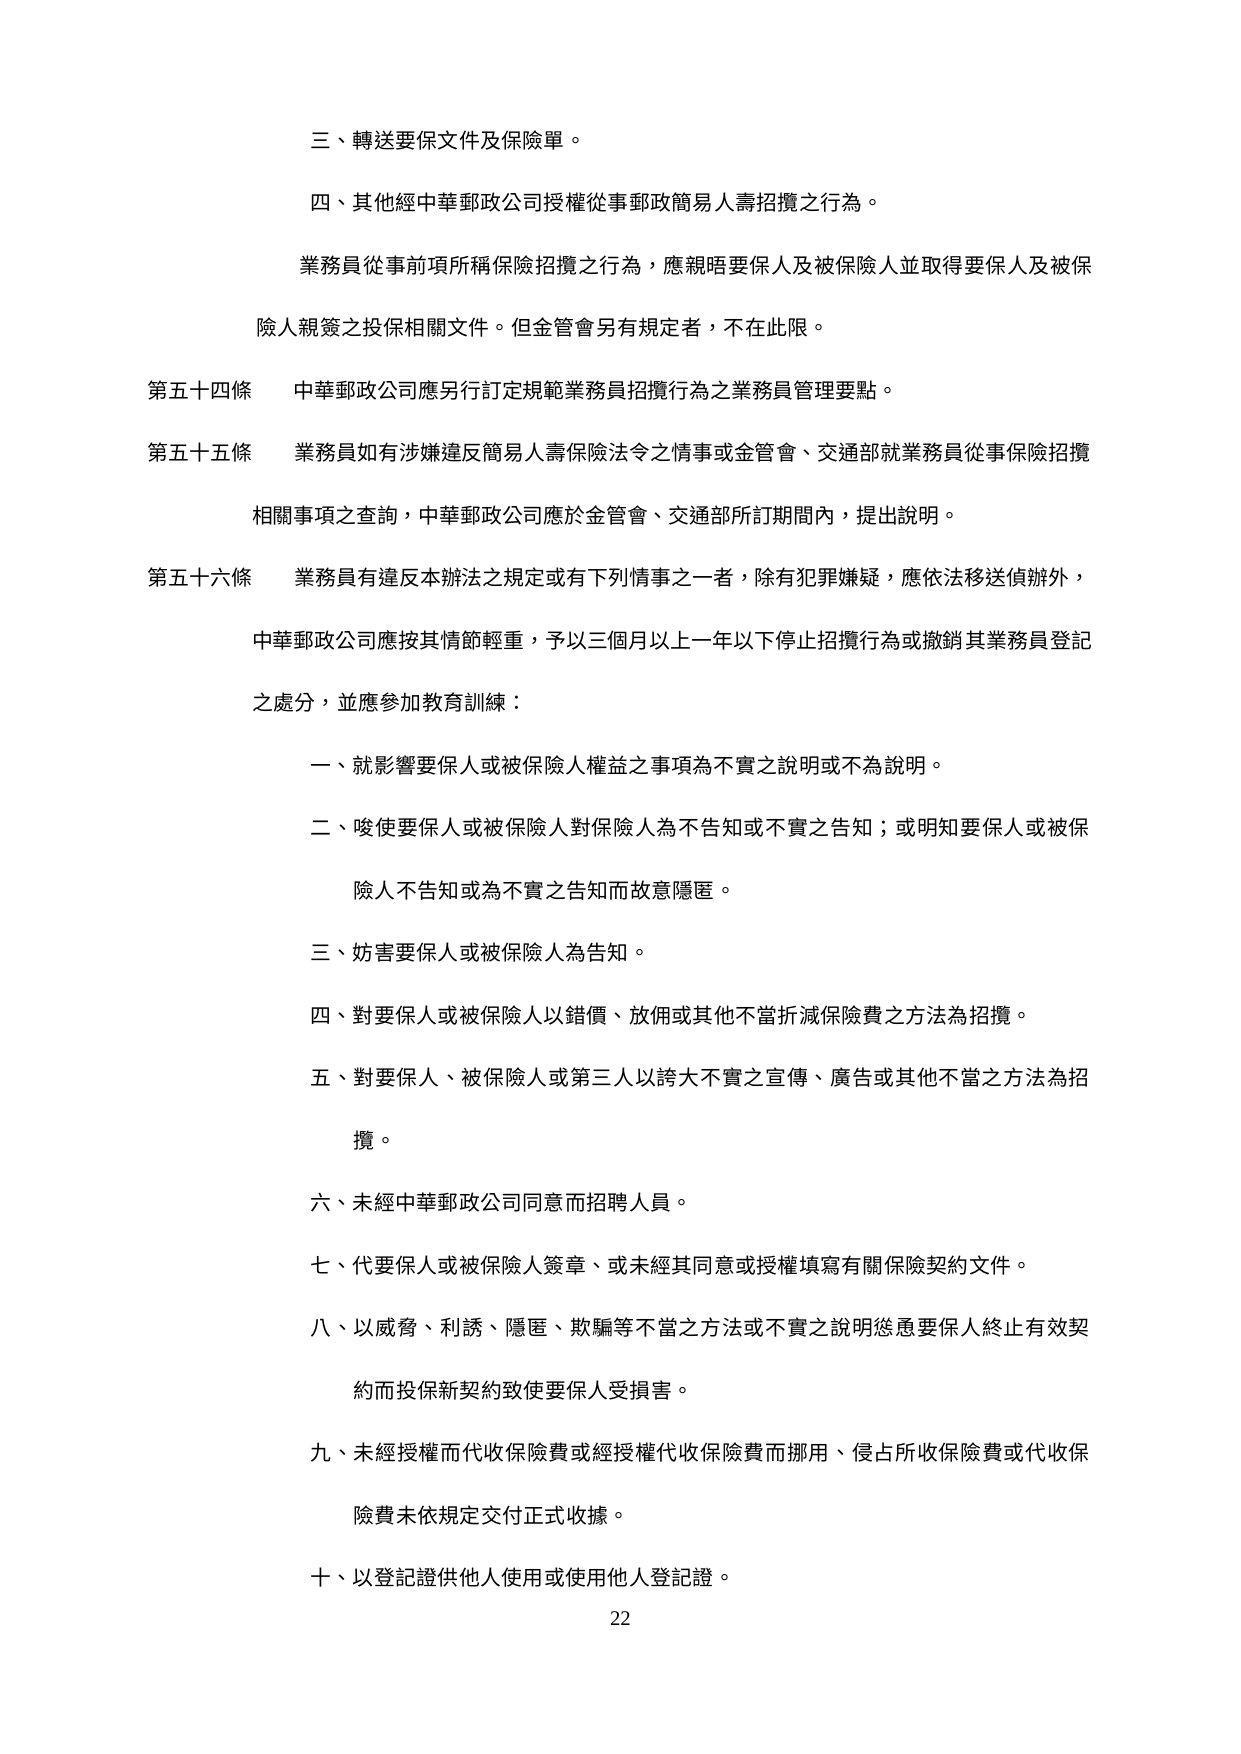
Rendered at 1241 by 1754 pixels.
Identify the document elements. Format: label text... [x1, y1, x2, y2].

text 第五十六條 業務員有違反本辦法之規定或有下列情事之一者，除有犯罪嫌疑，應依法移送偵辦外，中華郵政公司應按其情節輕重，予以三個月以上一年以下停止招攬行為或撤銷其業務員登記之處分，並應參加教育訓練： [148, 535, 1092, 722]
text 四、對要保人或被保險人以錯價、放佣或其他不當折減保險費之方法為招攬。 [310, 972, 1092, 1035]
text 八、以威脅、利誘、隱匿、欺騙等不當之方法或不實之說明慫恿要保人終止有效契約而投保新契約致使要保人受損害。 [310, 1285, 1092, 1410]
text 第五十五條 業務員如有涉嫌違反簡易人壽保險法令之情事或金管會、交通部就業務員從事保險招攬相關事項之查詢，中華郵政公司應於金管會、交通部所訂期間內，提出說明。 [148, 410, 1092, 535]
text 二、唆使要保人或被保險人對保險人為不告知或不實之告知；或明知要保人或被保險人不告知或為不實之告知而故意隱匿。 [310, 785, 1092, 910]
text 一、就影響要保人或被保險人權益之事項為不實之說明或不為說明。 [310, 722, 1092, 785]
text 三、轉送要保文件及保險單。 [310, 97, 1092, 160]
text 十、以登記證供他人使用或使用他人登記證。 [310, 1535, 1092, 1597]
text 九、未經授權而代收保險費或經授權代收保險費而挪用、侵占所收保險費或代收保險費未依規定交付正式收據。 [310, 1410, 1092, 1535]
text 業務員從事前項所稱保險招攬之行為，應親晤要保人及被保險人並取得要保人及被保險人親簽之投保相關文件。但金管會另有規定者，不在此限。 [148, 222, 1092, 347]
text 五、對要保人、被保險人或第三人以誇大不實之宣傳、廣告或其他不當之方法為招攬。 [310, 1035, 1092, 1160]
text 六、未經中華郵政公司同意而招聘人員。 [310, 1160, 1092, 1222]
text 三、妨害要保人或被保險人為告知。 [310, 910, 1092, 972]
text 第五十四條 中華郵政公司應另行訂定規範業務員招攬行為之業務員管理要點。 [148, 347, 1092, 410]
text 四、其他經中華郵政公司授權從事郵政簡易人壽招攬之行為。 [310, 160, 1092, 222]
text 七、代要保人或被保險人簽章、或未經其同意或授權填寫有關保險契約文件。 [310, 1222, 1092, 1285]
